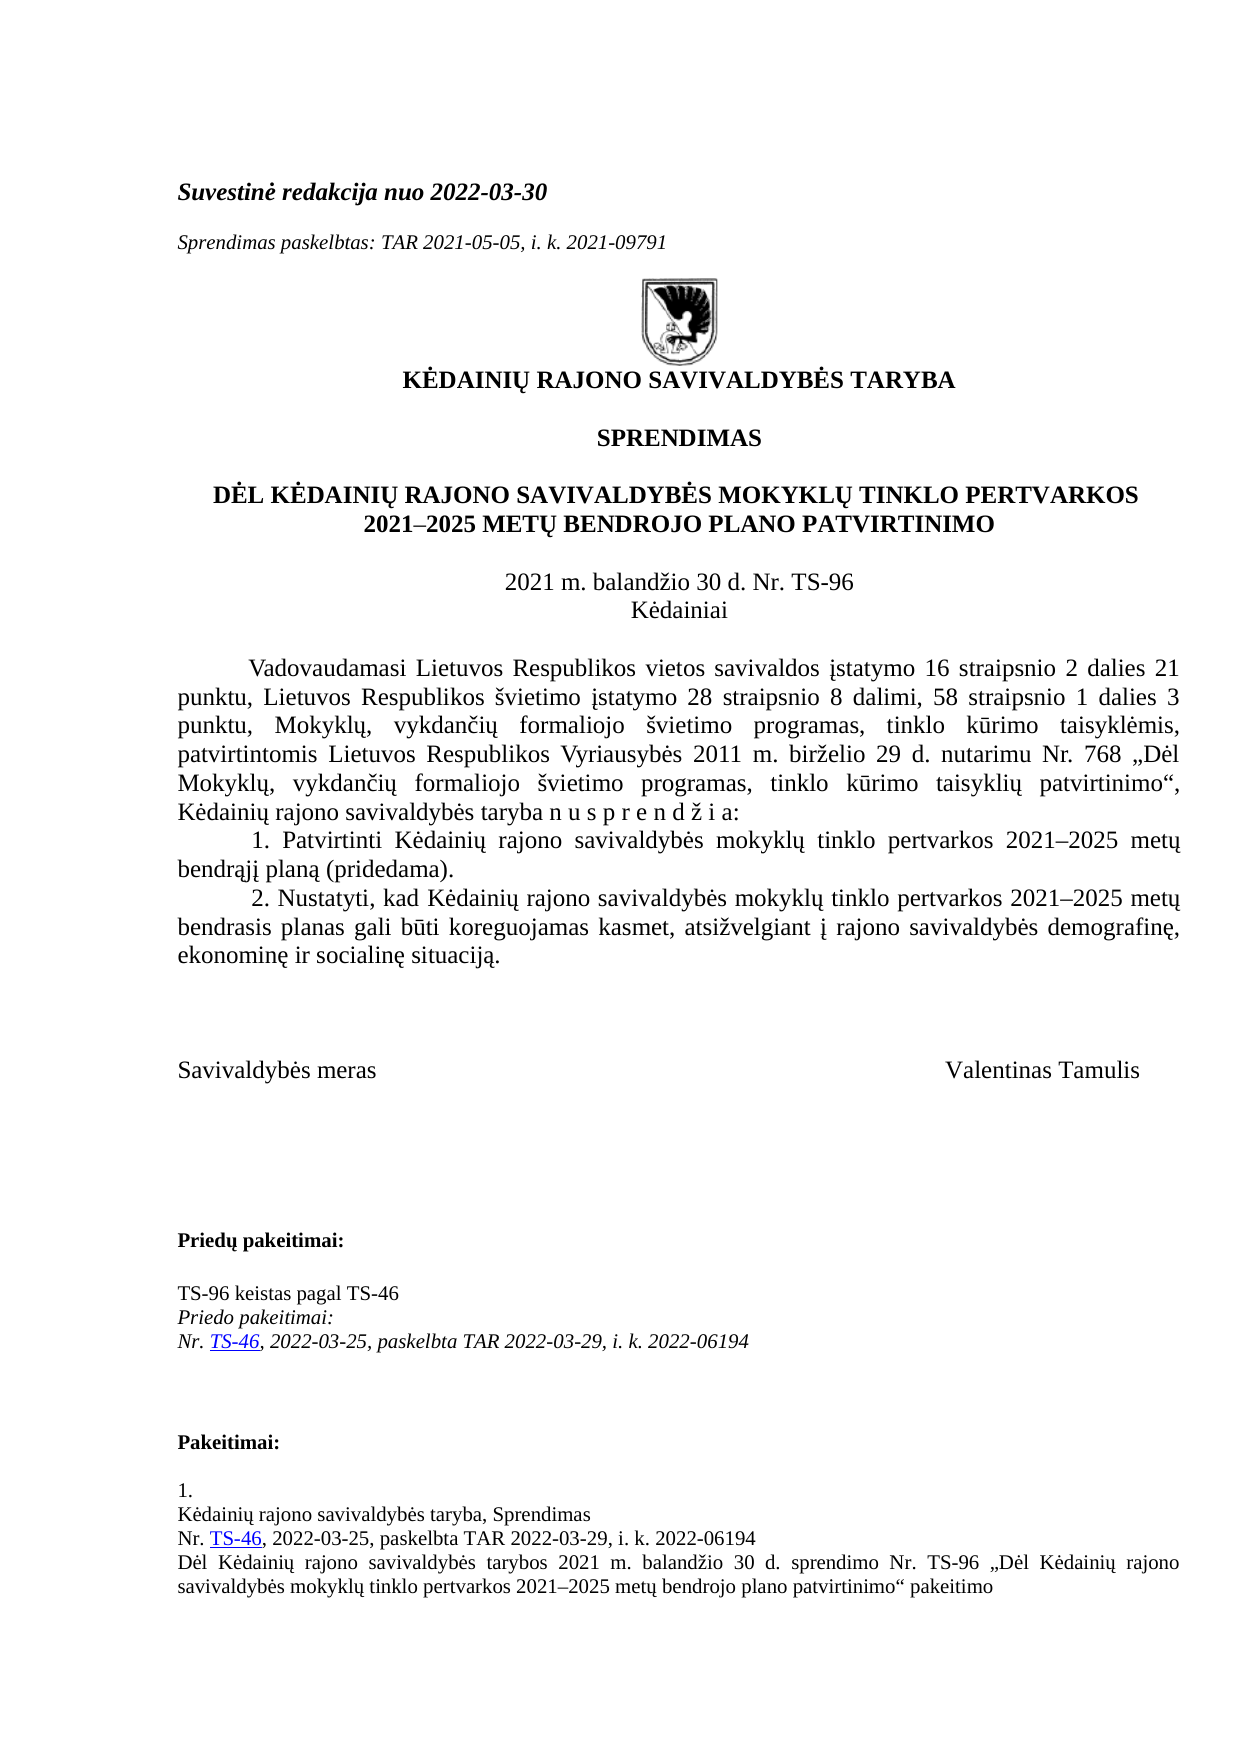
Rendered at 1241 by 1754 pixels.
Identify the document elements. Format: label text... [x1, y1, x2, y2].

text SPRENDIMAS [177, 423, 1181, 452]
text Sprendimas paskelbtas: TAR 2021-05-05, i. k. 2021-09791 [177, 230, 1181, 254]
text Kėdainių rajono savivaldybės taryba, Sprendimas [177, 1502, 1181, 1526]
text Priedo pakeitimai: [177, 1305, 1181, 1329]
text Pakeitimai: [177, 1430, 1181, 1454]
text Priedų pakeitimai: [177, 1228, 1181, 1252]
text Dėl Kėdainių rajono savivaldybės tarybos 2021 m. balandžio 30 d. sprendimo Nr. TS-96 „Dėl Kėdainių rajono savivaldybės mokyklų tinklo pertvarkos 2021–2025 metų bendrojo plano patvirtinimo“ pakeitimo [177, 1550, 1181, 1598]
text 2021 m. balandžio 30 d. Nr. TS-96 [177, 567, 1181, 596]
text 2. Nustatyti, kad Kėdainių rajono savivaldybės mokyklų tinklo pertvarkos 2021–2025 metų bendrasis planas gali būti koreguojamas kasmet, atsižvelgiant į rajono savivaldybės demografinę, ekonominę ir socialinę situaciją. [177, 883, 1181, 969]
text KĖDAINIŲ RAJONO SAVIVALDYBĖS TARYBA [177, 366, 1181, 394]
text TS-96 keistas pagal TS-46 [177, 1281, 1181, 1305]
text Kėdainiai [177, 596, 1181, 624]
text Savivaldybės meras Valentinas Tamulis [177, 1056, 1181, 1084]
text 1. Patvirtinti Kėdainių rajono savivaldybės mokyklų tinklo pertvarkos 2021–2025 metų bendrąjį planą (pridedama). [177, 826, 1181, 883]
text Vadovaudamasi Lietuvos Respublikos vietos savivaldos įstatymo 16 straipsnio 2 dalies 21 punktu, Lietuvos Respublikos švietimo įstatymo 28 straipsnio 8 dalimi, 58 straipsnio 1 dalies 3 punktu, Mokyklų, vykdančių formaliojo švietimo programas, tinklo kūrimo taisyklėmis, patvirtintomis Lietuvos Respublikos Vyriausybės 2011 m. birželio 29 d. nutarimu Nr. 768 „Dėl Mokyklų, vykdančių formaliojo švietimo programas, tinklo kūrimo taisyklių patvirtinimo“, Kėdainių rajono savivaldybės taryba n u s p r e n d ž i a: [177, 653, 1181, 826]
text Nr. TS-46, 2022-03-25, paskelbta TAR 2022-03-29, i. k. 2022-06194 [177, 1329, 1181, 1353]
text 1. [177, 1478, 1181, 1502]
text Suvestinė redakcija nuo 2022-03-30 [177, 177, 1181, 206]
text Nr. TS-46, 2022-03-25, paskelbta TAR 2022-03-29, i. k. 2022-06194 [177, 1526, 1181, 1550]
text 2021–2025 METŲ BENDROJO PLANO PATVIRTINIMO [177, 509, 1181, 538]
text DĖL KĖDAINIŲ RAJONO SAVIVALDYBĖS MOKYKLŲ TINKLO PERTVARKOS [177, 481, 1181, 509]
